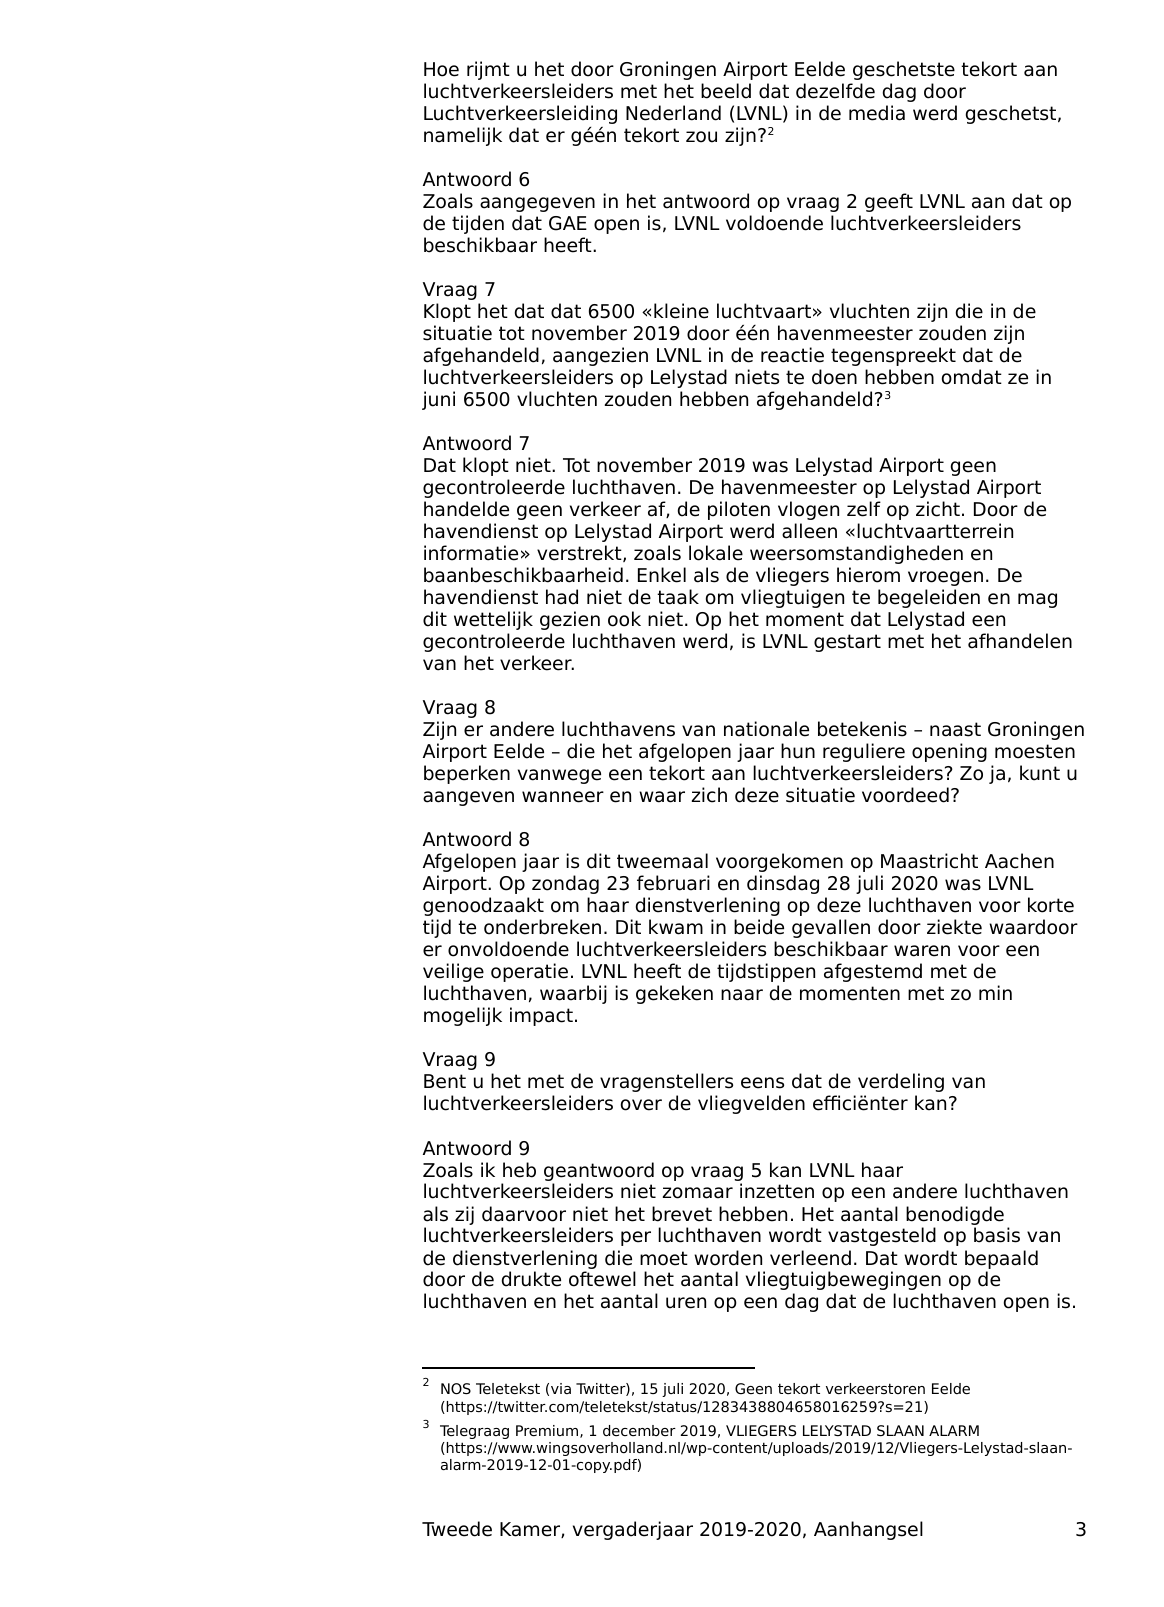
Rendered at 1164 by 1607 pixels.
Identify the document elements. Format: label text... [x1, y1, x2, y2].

text Afgelopen jaar is dit tweemaal voorgekomen op Maastricht Aachen Airport. Op zondag 23 februari en dinsdag 28 juli 2020 was LVNL genoodzaakt om haar dienstverlening op deze luchthaven voor korte tijd te onderbreken. Dit kwam in beide gevallen door ziekte waardoor er onvoldoende luchtverkeersleiders beschikbaar waren voor een veilige operatie. LVNL heeft de tijdstippen afgestemd met de luchthaven, waarbij is gekeken naar de momenten met zo min mogelijk impact. [422, 851, 1087, 1027]
text Klopt het dat dat 6500 «kleine luchtvaart» vluchten zijn die in de situatie tot november 2019 door één havenmeester zouden zijn afgehandeld, aangezien LVNL in de reactie tegenspreekt dat de luchtverkeersleiders op Lelystad niets te doen hebben omdat ze in juni 6500 vluchten zouden hebben afgehandeld? [422, 301, 1087, 411]
text Antwoord 9 [422, 1137, 1087, 1159]
text Vraag 9 [422, 1049, 1087, 1071]
text Antwoord 8 [422, 829, 1087, 851]
text Zoals aangegeven in het antwoord op vraag 2 geeft LVNL aan dat op de tijden dat GAE open is, LVNL voldoende luchtverkeersleiders beschikbaar heeft. [422, 191, 1087, 257]
text NOS Teletekst (via Twitter), 15 juli 2020, Geen tekort verkeerstoren Eelde (https://twitter.com/teletekst/status/1283438804658016259?s=21) [422, 1377, 1087, 1416]
text Vraag 8 [422, 697, 1087, 719]
text Dat klopt niet. Tot november 2019 was Lelystad Airport geen gecontroleerde luchthaven. De havenmeester op Lelystad Airport handelde geen verkeer af, de piloten vlogen zelf op zicht. Door de havendienst op Lelystad Airport werd alleen «luchtvaartterrein informatie» verstrekt, zoals lokale weersomstandigheden en baanbeschikbaarheid. Enkel als de vliegers hierom vroegen. De havendienst had niet de taak om vliegtuigen te begeleiden en mag dit wettelijk gezien ook niet. Op het moment dat Lelystad een gecontroleerde luchthaven werd, is LVNL gestart met het afhandelen van het verkeer. [422, 455, 1087, 675]
text Telegraag Premium, 1 december 2019, VLIEGERS LELYSTAD SLAAN ALARM (https://www.wingsoverholland.nl/wp-content/uploads/2019/12/Vliegers-Lelystad-slaan-alarm-2019-12-01-copy.pdf) [422, 1418, 1087, 1474]
text Hoe rijmt u het door Groningen Airport Eelde geschetste tekort aan luchtverkeersleiders met het beeld dat dezelfde dag door Luchtverkeersleiding Nederland (LVNL) in de media werd geschetst, namelijk dat er géén tekort zou zijn? [422, 59, 1087, 147]
text Zoals ik heb geantwoord op vraag 5 kan LVNL haar luchtverkeersleiders niet zomaar inzetten op een andere luchthaven als zij daarvoor niet het brevet hebben. Het aantal benodigde luchtverkeersleiders per luchthaven wordt vastgesteld op basis van de dienstverlening die moet worden verleend. Dat wordt bepaald door de drukte oftewel het aantal vliegtuigbewegingen op de luchthaven en het aantal uren op een dag dat de luchthaven open is. [422, 1159, 1087, 1313]
text Vraag 7 [422, 279, 1087, 301]
text Zijn er andere luchthavens van nationale betekenis – naast Groningen Airport Eelde – die het afgelopen jaar hun reguliere opening moesten beperken vanwege een tekort aan luchtverkeersleiders? Zo ja, kunt u aangeven wanneer en waar zich deze situatie voordeed? [422, 719, 1087, 807]
text Bent u het met de vragenstellers eens dat de verdeling van luchtverkeersleiders over de vliegvelden efficiënter kan? [422, 1071, 1087, 1115]
text Antwoord 6 [422, 169, 1087, 191]
text Antwoord 7 [422, 433, 1087, 455]
